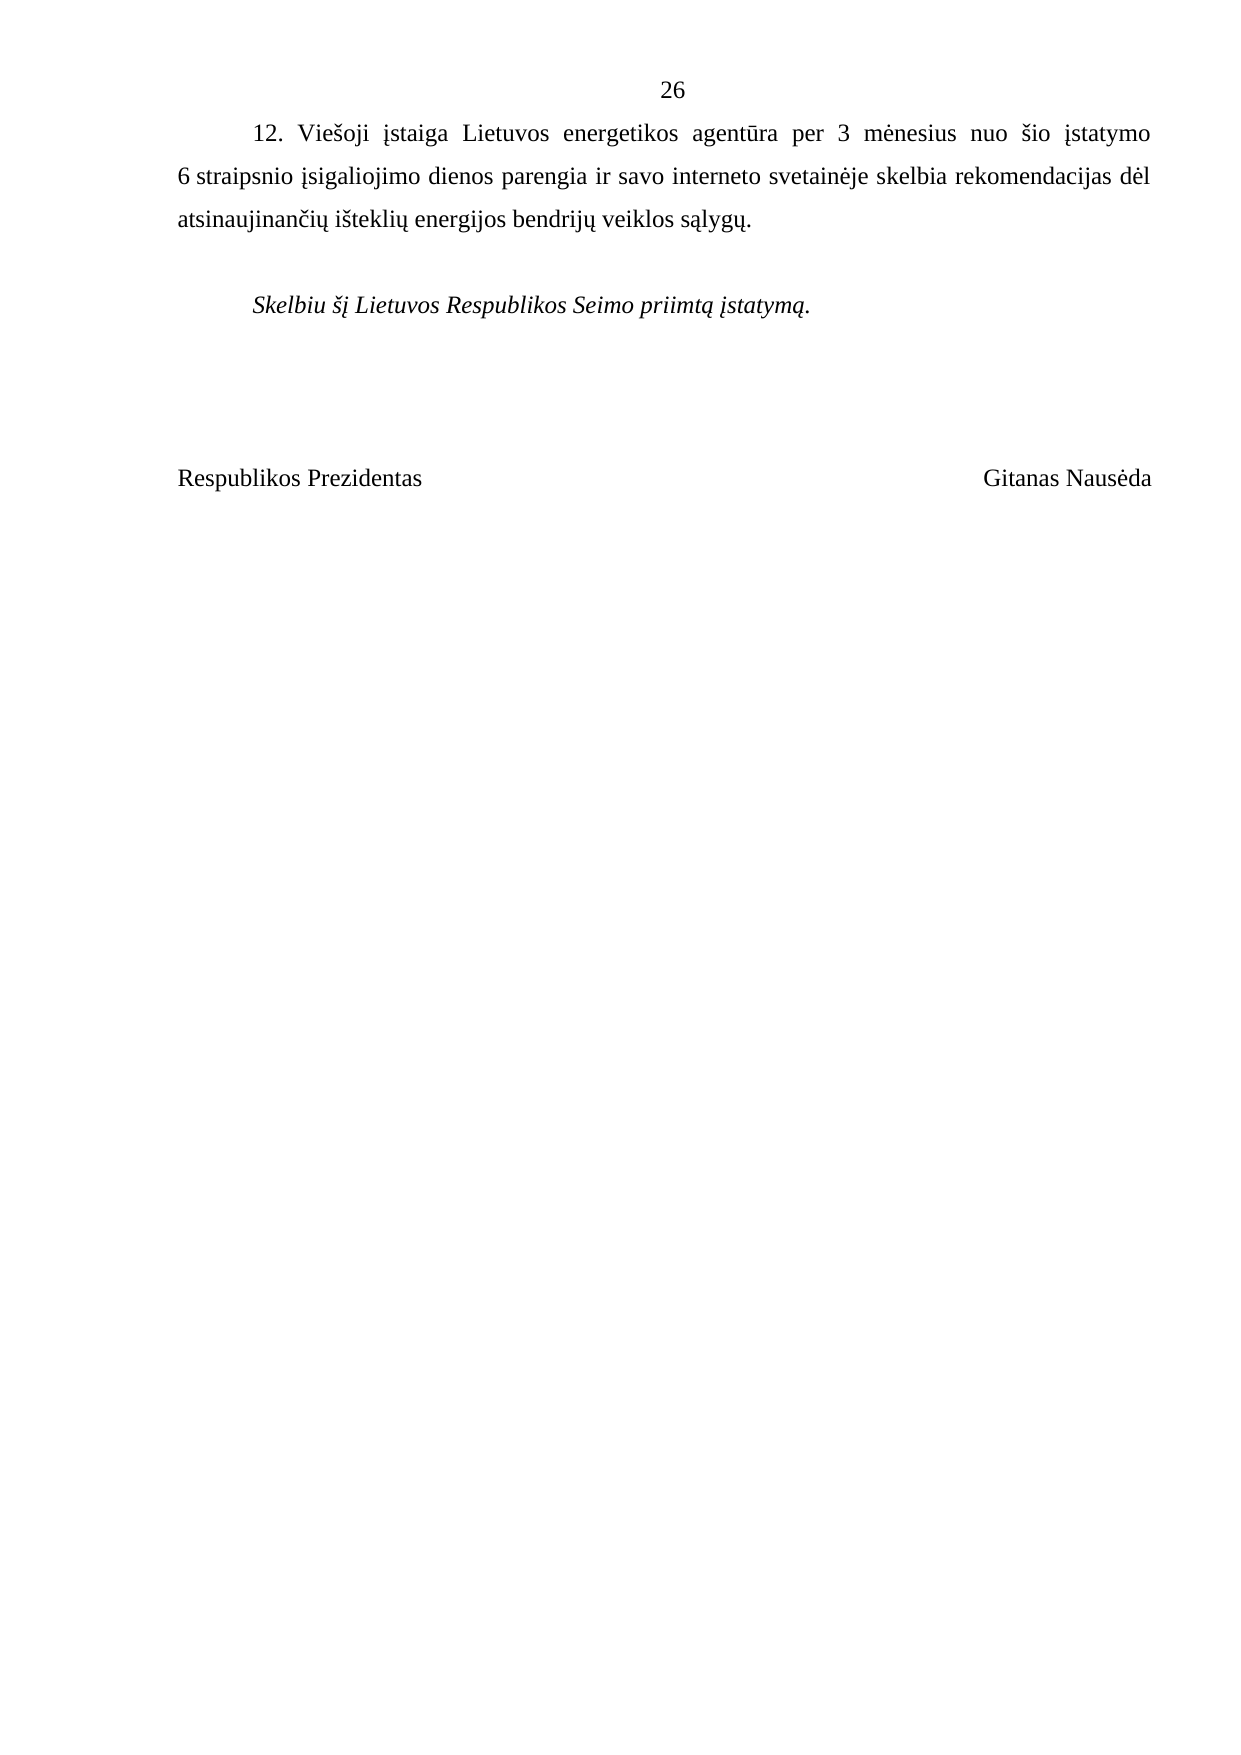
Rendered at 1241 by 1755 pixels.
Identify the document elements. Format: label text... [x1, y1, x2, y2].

text Skelbiu šį Lietuvos Respublikos Seimo priimtą įstatymą. [177, 291, 1152, 319]
text Respublikos Prezidentas Gitanas Nausėda [177, 463, 1152, 492]
text 12. Viešoji įstaiga Lietuvos energetikos agentūra per 3 mėnesius nuo šio įstatymo 6 straipsnio įsigaliojimo dienos parengia ir savo interneto svetainėje skelbia rekomendacijas dėl atsinaujinančių išteklių energijos bendrijų veiklos sąlygų. [177, 118, 1152, 233]
